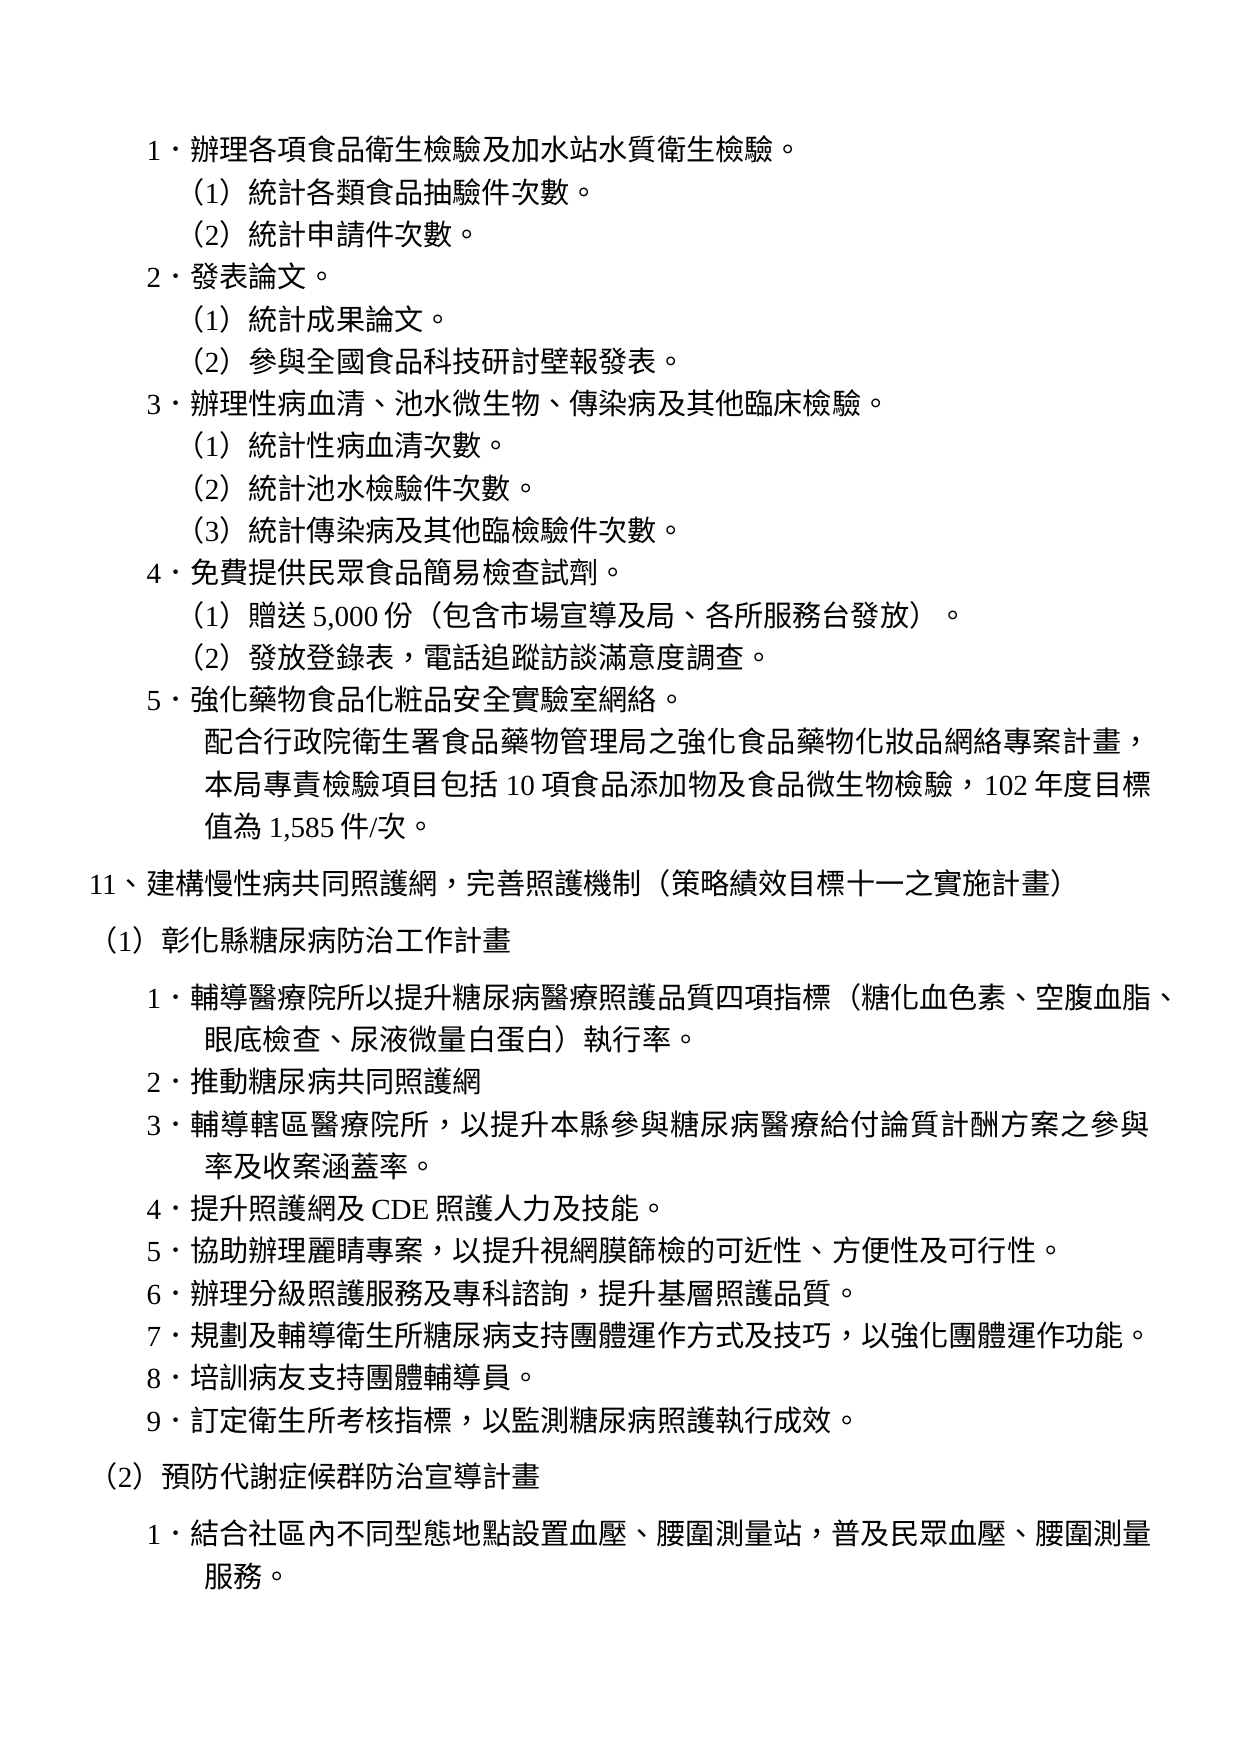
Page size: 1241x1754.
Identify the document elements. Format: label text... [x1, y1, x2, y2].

list 彰化縣糖尿病防治工作計畫 [88, 917, 1152, 960]
list 輔導醫療院所以提升糖尿病醫療照護品質四項指標（糖化血色素、空腹血脂、眼底檢查、尿液微量白蛋白）執行率。 [146, 974, 1152, 1059]
list 統計成果論文。 [175, 296, 1152, 338]
list 統計申請件次數。 [175, 212, 1152, 254]
list 統計池水檢驗件次數。 [175, 465, 1152, 508]
list 培訓病友支持團體輔導員。 [146, 1355, 1152, 1397]
list 統計性病血清次數。 [175, 423, 1152, 465]
list 統計各類食品抽驗件次數。 [175, 169, 1152, 212]
list 強化藥物食品化粧品安全實驗室網絡。 [146, 677, 1152, 719]
list 統計傳染病及其他臨檢驗件次數。 [175, 508, 1152, 550]
list 協助辦理麗睛專案，以提升視網膜篩檢的可近性、方便性及可行性。 [146, 1228, 1152, 1270]
list 提升照護網及CDE照護人力及技能。 [146, 1186, 1152, 1228]
list 贈送5,000份（包含市場宣導及局、各所服務台發放）。 [175, 592, 1152, 634]
list 預防代謝症候群防治宣導計畫 [88, 1454, 1152, 1496]
list 建構慢性病共同照護網，完善照護機制（策略績效目標十一之實施計畫） [88, 861, 1152, 903]
list 參與全國食品科技研討壁報發表。 [175, 338, 1152, 381]
list 結合社區內不同型態地點設置血壓、腰圍測量站，普及民眾血壓、腰圍測量服務。 [146, 1511, 1152, 1596]
list 免費提供民眾食品簡易檢查試劑。 [146, 550, 1152, 592]
list 辦理分級照護服務及專科諮詢，提升基層照護品質。 [146, 1270, 1152, 1313]
list 發表論文。 [146, 254, 1152, 296]
list 辦理各項食品衛生檢驗及加水站水質衛生檢驗。 [146, 127, 1152, 169]
list 發放登錄表，電話追蹤訪談滿意度調查。 [175, 634, 1152, 677]
list 推動糖尿病共同照護網 [146, 1059, 1152, 1101]
list 輔導轄區醫療院所，以提升本縣參與糖尿病醫療給付論質計酬方案之參與率及收案涵蓋率。 [146, 1101, 1152, 1186]
list 規劃及輔導衛生所糖尿病支持團體運作方式及技巧，以強化團體運作功能。 [146, 1313, 1152, 1355]
list 訂定衛生所考核指標，以監測糖尿病照護執行成效。 [146, 1397, 1152, 1439]
list 辦理性病血清、池水微生物、傳染病及其他臨床檢驗。 [146, 381, 1152, 423]
text 配合行政院衛生署食品藥物管理局之強化食品藥物化妝品網絡專案計畫，本局專責檢驗項目包括10項食品添加物及食品微生物檢驗，102年度目標值為1,585件/次。 [204, 719, 1152, 846]
